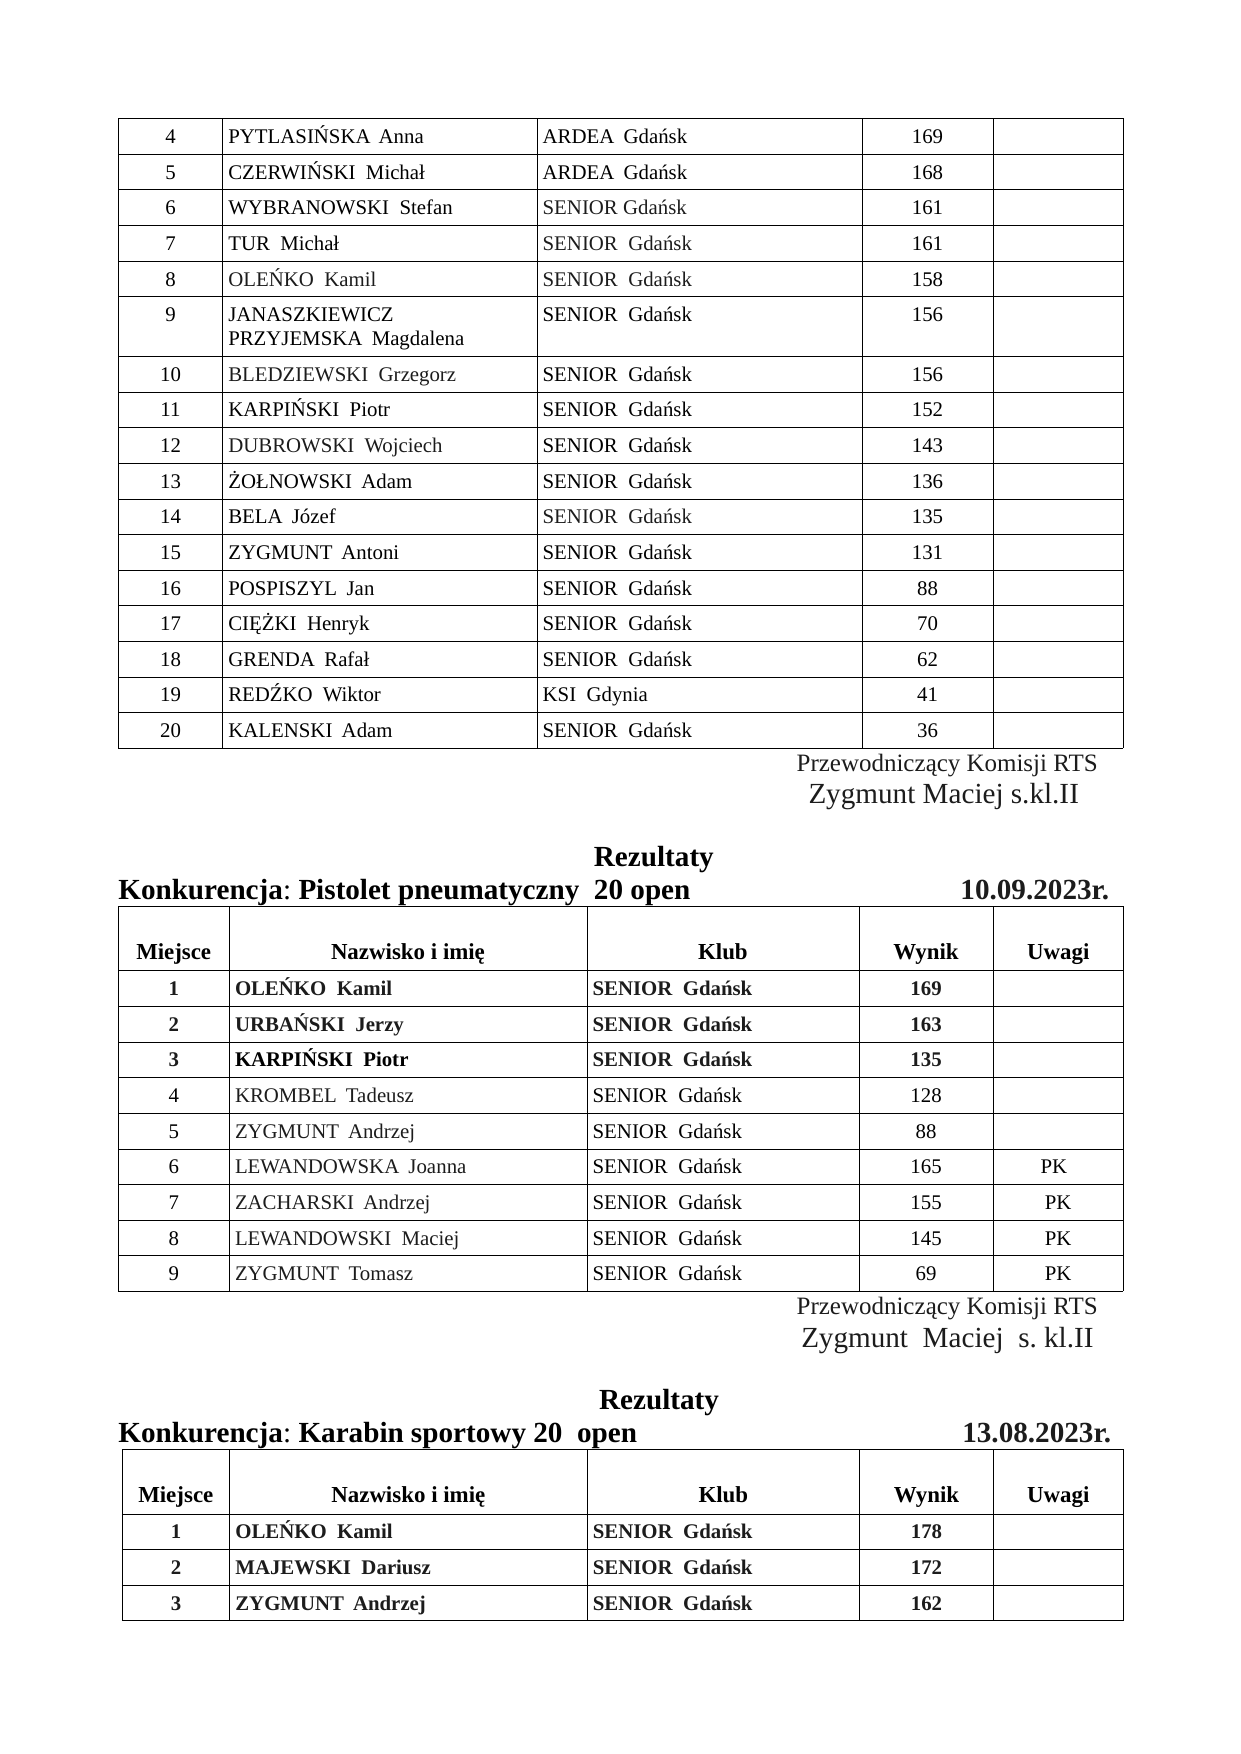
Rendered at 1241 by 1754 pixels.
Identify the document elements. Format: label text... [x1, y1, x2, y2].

table_cell 8 [119, 1221, 229, 1255]
table_cell 158 [863, 262, 993, 296]
table_cell POSPISZYL Jan [223, 571, 537, 605]
table_cell 128 [860, 1078, 993, 1113]
table_cell BELA Józef [223, 500, 537, 534]
table_cell PK [994, 1150, 1123, 1184]
table_cell SENIOR Gdańsk [538, 713, 862, 748]
table_cell [994, 357, 1123, 392]
text Zygmunt Maciej s. kl.II [118, 1320, 1122, 1353]
table_cell SENIOR Gdańsk [538, 500, 862, 534]
table_cell 165 [860, 1150, 993, 1184]
table_cell 136 [863, 464, 993, 498]
table_cell [994, 713, 1123, 748]
table_header Miejsce [123, 1450, 229, 1513]
table_cell 145 [860, 1221, 993, 1255]
table_cell SENIOR Gdańsk [538, 428, 862, 463]
table_cell 135 [863, 500, 993, 534]
table_cell ZYGMUNT Andrzej [230, 1114, 587, 1148]
table_cell ŻOŁNOWSKI Adam [223, 464, 537, 498]
table_cell 8 [119, 262, 222, 296]
table_cell SENIOR Gdańsk [588, 1256, 859, 1291]
table_header Uwagi [994, 1450, 1123, 1513]
table_cell [994, 297, 1123, 356]
text Zygmunt Maciej s.kl.II [118, 777, 1122, 810]
table_cell SENIOR Gdańsk [538, 297, 862, 356]
table_header Wynik [860, 1450, 993, 1513]
table_cell 5 [119, 1114, 229, 1148]
table_cell [994, 226, 1123, 261]
table_cell 6 [119, 1150, 229, 1184]
table_cell 20 [119, 713, 222, 748]
table_cell SENIOR Gdańsk [538, 393, 862, 427]
table_cell [994, 642, 1123, 677]
table_cell [994, 1515, 1123, 1549]
text Rezultaty [118, 1382, 1122, 1416]
table_cell 69 [860, 1256, 993, 1291]
table_cell SENIOR Gdańsk [588, 1114, 859, 1148]
table_cell 88 [863, 571, 993, 605]
table_cell 18 [119, 642, 222, 677]
table_cell 36 [863, 713, 993, 748]
table_cell [994, 1586, 1123, 1620]
table_header Wynik [860, 907, 993, 970]
table_cell ZYGMUNT Antoni [223, 535, 537, 570]
table_cell SENIOR Gdańsk [588, 971, 859, 1006]
table_cell KSI Gdynia [538, 678, 862, 712]
table_cell SENIOR Gdańsk [588, 1043, 859, 1077]
table_cell SENIOR Gdańsk [538, 606, 862, 641]
table_cell OLEŃKO Kamil [223, 262, 537, 296]
table_cell LEWANDOWSKA Joanna [230, 1150, 587, 1184]
table_cell 163 [860, 1007, 993, 1042]
table_cell SENIOR Gdańsk [588, 1515, 859, 1549]
text Konkurencja: Karabin sportowy 20 open 13.08.2023r. [118, 1416, 1122, 1449]
table_cell 15 [119, 535, 222, 570]
text Przewodniczący Komisji RTS [118, 1292, 1122, 1320]
table_header Nazwisko i imię [230, 907, 587, 970]
table_cell 169 [863, 119, 993, 154]
table_cell 17 [119, 606, 222, 641]
table_cell MAJEWSKI Dariusz [230, 1550, 587, 1585]
table_header Miejsce [119, 907, 229, 970]
table_cell SENIOR Gdańsk [538, 357, 862, 392]
table_header Uwagi [994, 907, 1123, 970]
table_cell URBAŃSKI Jerzy [230, 1007, 587, 1042]
table_cell [994, 971, 1123, 1006]
table_cell [994, 119, 1123, 154]
table_cell LEWANDOWSKI Maciej [230, 1221, 587, 1255]
text Konkurencja: Pistolet pneumatyczny 20 open 10.09.2023r. [118, 872, 1122, 906]
table_cell 169 [860, 971, 993, 1006]
table_cell [994, 428, 1123, 463]
table_cell 13 [119, 464, 222, 498]
table_cell 11 [119, 393, 222, 427]
table_cell PK [994, 1256, 1123, 1291]
table_cell [994, 1078, 1123, 1113]
table_header Klub [588, 907, 859, 970]
table_cell SENIOR Gdańsk [588, 1221, 859, 1255]
table_cell SENIOR Gdańsk [538, 535, 862, 570]
table_cell ZACHARSKI Andrzej [230, 1185, 587, 1220]
table_cell PK [994, 1221, 1123, 1255]
table_cell [994, 262, 1123, 296]
table_cell 172 [860, 1550, 993, 1585]
table_cell 2 [123, 1550, 229, 1585]
table_cell [994, 190, 1123, 225]
table_cell SENIOR Gdańsk [538, 190, 862, 225]
table_cell 143 [863, 428, 993, 463]
table_cell SENIOR Gdańsk [538, 642, 862, 677]
table_cell 156 [863, 357, 993, 392]
table_cell 70 [863, 606, 993, 641]
table_cell BLEDZIEWSKI Grzegorz [223, 357, 537, 392]
table_cell GRENDA Rafał [223, 642, 537, 677]
table_cell SENIOR Gdańsk [538, 226, 862, 261]
table_cell WYBRANOWSKI Stefan [223, 190, 537, 225]
table_cell SENIOR Gdańsk [538, 262, 862, 296]
table_cell 131 [863, 535, 993, 570]
table_cell 161 [863, 226, 993, 261]
text Rezultaty [118, 839, 1122, 872]
table_cell 135 [860, 1043, 993, 1077]
table_cell SENIOR Gdańsk [588, 1185, 859, 1220]
table_cell ARDEA Gdańsk [538, 155, 862, 189]
table_cell 4 [119, 119, 222, 154]
table_cell KROMBEL Tadeusz [230, 1078, 587, 1113]
table_cell SENIOR Gdańsk [588, 1550, 859, 1585]
table_cell 156 [863, 297, 993, 356]
table_cell 161 [863, 190, 993, 225]
table_cell 1 [119, 971, 229, 1006]
table_cell [994, 535, 1123, 570]
table_cell SENIOR Gdańsk [588, 1007, 859, 1042]
table_cell [994, 500, 1123, 534]
table_cell 168 [863, 155, 993, 189]
table_cell 7 [119, 226, 222, 261]
table_cell TUR Michał [223, 226, 537, 261]
table_cell SENIOR Gdańsk [588, 1150, 859, 1184]
table_cell PK [994, 1185, 1123, 1220]
table_cell 19 [119, 678, 222, 712]
table_cell SENIOR Gdańsk [588, 1078, 859, 1113]
table_cell SENIOR Gdańsk [588, 1586, 859, 1620]
table_cell ARDEA Gdańsk [538, 119, 862, 154]
table_cell JANASZKIEWICZ PRZYJEMSKA Magdalena [223, 297, 537, 356]
table_cell 9 [119, 1256, 229, 1291]
table_cell CZERWIŃSKI Michał [223, 155, 537, 189]
table_cell 1 [123, 1515, 229, 1549]
table_cell DUBROWSKI Wojciech [223, 428, 537, 463]
table_cell PYTLASIŃSKA Anna [223, 119, 537, 154]
table_cell 12 [119, 428, 222, 463]
table_cell ZYGMUNT Tomasz [230, 1256, 587, 1291]
table_cell 88 [860, 1114, 993, 1148]
table_cell 152 [863, 393, 993, 427]
table_cell [994, 606, 1123, 641]
table_cell 155 [860, 1185, 993, 1220]
table_cell SENIOR Gdańsk [538, 571, 862, 605]
table_cell 5 [119, 155, 222, 189]
table_cell [994, 393, 1123, 427]
table_cell 3 [119, 1043, 229, 1077]
table_cell 14 [119, 500, 222, 534]
table_cell 162 [860, 1586, 993, 1620]
table_cell [994, 1043, 1123, 1077]
table_cell [994, 1114, 1123, 1148]
table_cell ZYGMUNT Andrzej [230, 1586, 587, 1620]
table_cell 2 [119, 1007, 229, 1042]
table_cell KALENSKI Adam [223, 713, 537, 748]
table_cell [994, 571, 1123, 605]
table_header Klub [588, 1450, 859, 1513]
table_cell SENIOR Gdańsk [538, 464, 862, 498]
table_header Nazwisko i imię [230, 1450, 587, 1513]
table_cell 3 [123, 1586, 229, 1620]
table_cell 7 [119, 1185, 229, 1220]
table_cell REDŹKO Wiktor [223, 678, 537, 712]
table_cell OLEŃKO Kamil [230, 1515, 587, 1549]
table_cell [994, 678, 1123, 712]
table_cell 62 [863, 642, 993, 677]
table_cell [994, 1007, 1123, 1042]
table_cell 16 [119, 571, 222, 605]
text Przewodniczący Komisji RTS [118, 749, 1122, 777]
table_cell 41 [863, 678, 993, 712]
table_cell OLEŃKO Kamil [230, 971, 587, 1006]
table_cell 9 [119, 297, 222, 356]
table_cell CIĘŻKI Henryk [223, 606, 537, 641]
table_cell KARPIŃSKI Piotr [230, 1043, 587, 1077]
table_cell 4 [119, 1078, 229, 1113]
table_cell [994, 464, 1123, 498]
table_cell 6 [119, 190, 222, 225]
table_cell 10 [119, 357, 222, 392]
table_cell KARPIŃSKI Piotr [223, 393, 537, 427]
table_cell [994, 1550, 1123, 1585]
table_cell [994, 155, 1123, 189]
table_cell 178 [860, 1515, 993, 1549]
